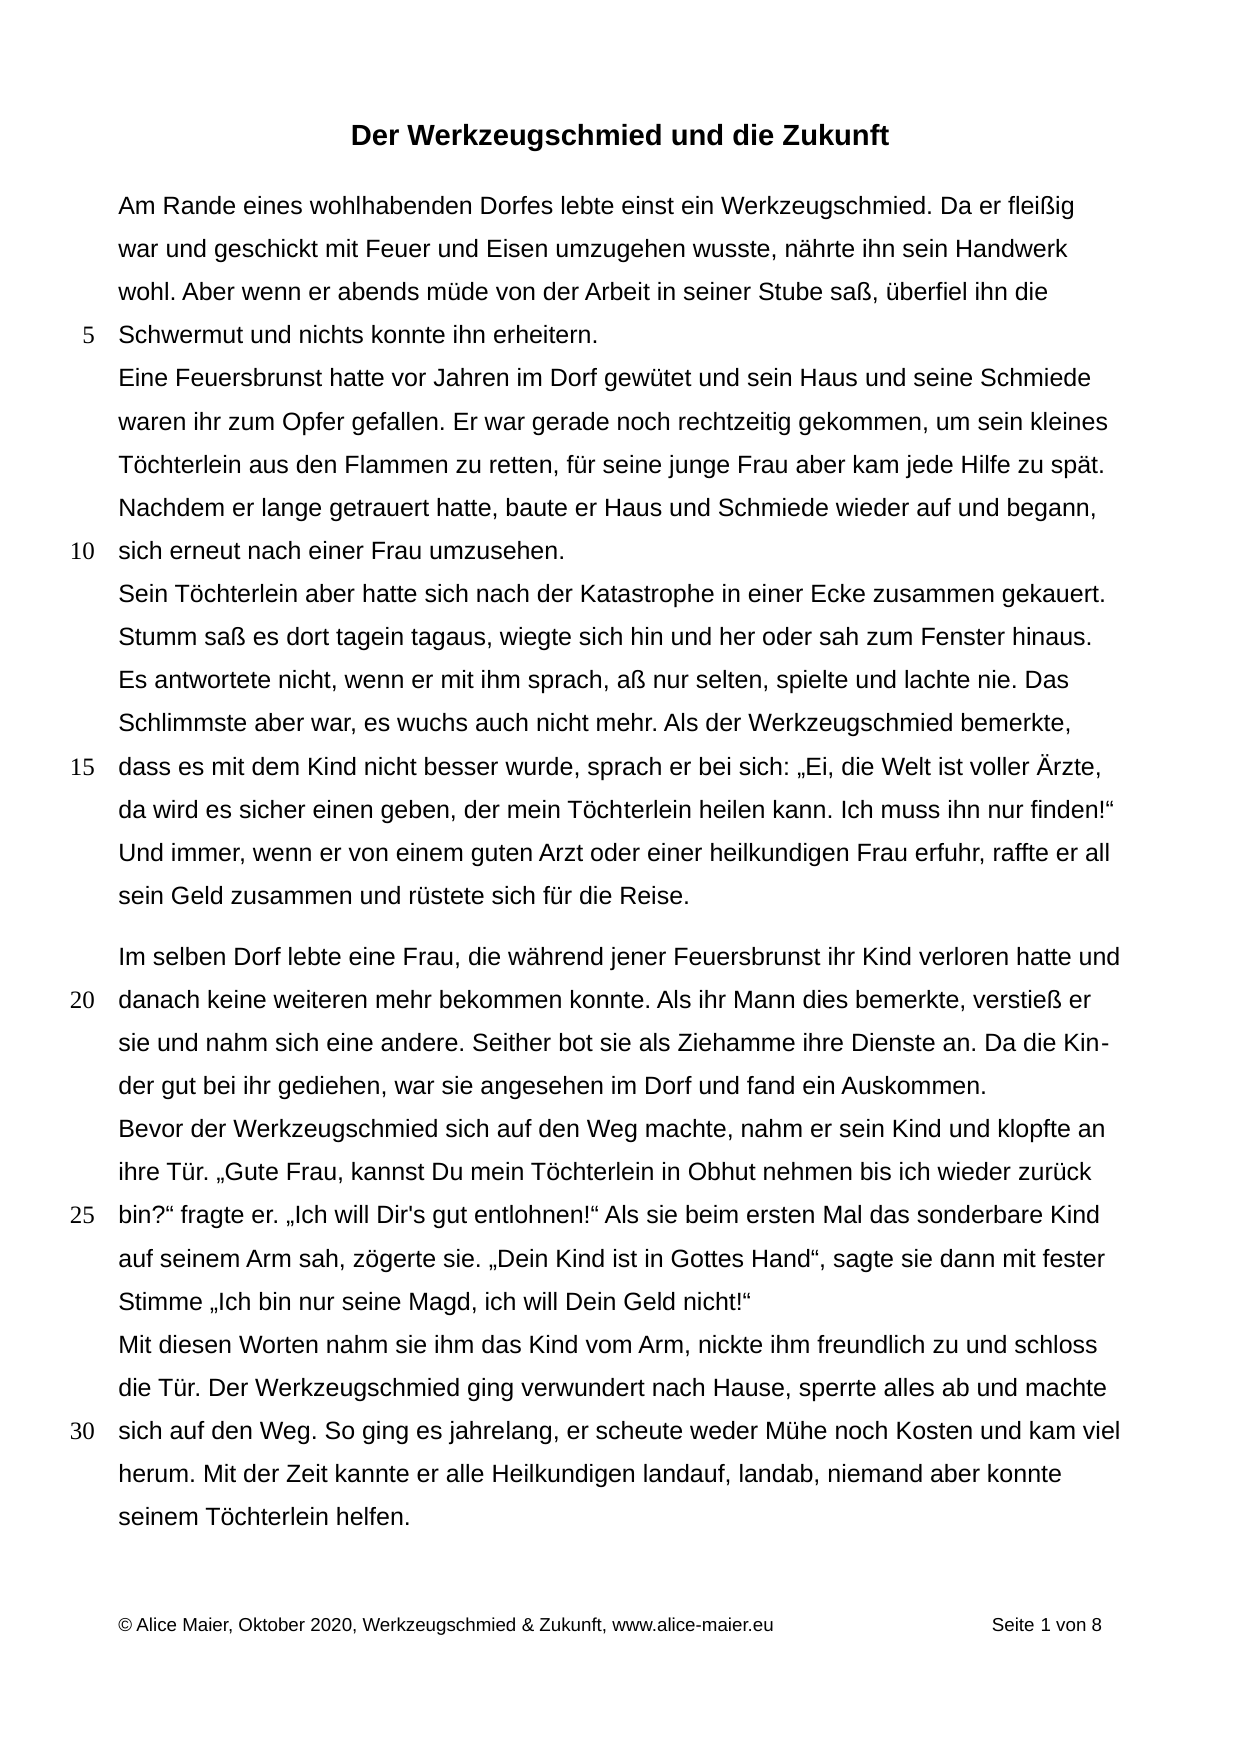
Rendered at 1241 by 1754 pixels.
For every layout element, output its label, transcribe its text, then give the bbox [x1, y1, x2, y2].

text Am Rande eines wohl­haben­den Dorfes lebte einst ein Werkzeugschmied. Da er fleißig war und geschickt mit Feuer und Eisen umzugehen wusste, nährte ihn sein Handwerk wohl. Aber wenn er abends müde von der Arbeit in seiner Stube saß, überfiel ihn die Schwermut und nichts konnte ihn erheitern. Eine Feuersbrunst hatte vor Jahren im Dorf gewütet und sein Haus und seine Schmiede wa­ren ihr zum Opfer gefallen. Er war gerade noch rechtzeitig gekommen, um sein kleines Töchterlein aus den Flammen zu retten, für seine junge Frau aber kam jede Hilfe zu spät. Nachdem er lange getrauert hatte, baute er Haus und Schmiede wieder auf und begann, sich erneut nach einer Frau umzusehen. Sein Töchterlein aber hatte sich nach der Katastrophe in einer Ecke zusammen gekauert. Stumm saß es dort tagein tagaus, wiegte sich hin und her oder sah zum Fenster hinaus. Es antwor­tete nicht, wenn er mit ihm sprach, aß nur selten, spielte und lachte nie. Das Schlimmste aber war, es wuchs auch nicht mehr. Als der Werkzeugschmied bemerkte, dass es mit dem Kind nicht besser wurde, sprach er bei sich: „Ei, die Welt ist voller Ärzte, da wird es sicher einen geben, der mein Töch­ter­lein heilen kann. Ich muss ihn nur finden!“ Und immer, wenn er von einem guten Arzt oder einer heilkundigen Frau erfuhr, raffte er all sein Geld zusammen und rüstete sich für die Reise. [118, 191, 1122, 910]
text Der Werkzeugschmied und die Zukunft [118, 118, 1122, 152]
text Im selben Dorf lebte eine Frau, die während jener Feuersbrunst ihr Kind verloren hatte und danach keine weiteren mehr bekommen konnte. Als ihr Mann dies bemerkte, verstieß er sie und nahm sich eine andere. Seither bot sie als Ziehamme ihre Dienste an. Da die Kin­der gut bei ihr gediehen, war sie angesehen im Dorf und fand ein Auskommen. Bevor der Werkzeugschmied sich auf den Weg machte, nahm er sein Kind und klopfte an ihre Tür. „Gute Frau, kannst Du mein Töchterlein in Obhut nehmen bis ich wieder zurück bin?“ fragte er. „Ich will Dir's gut entlohnen!“ Als sie beim ersten Mal das sonderbare Kind auf seinem Arm sah, zögerte sie. „Dein Kind ist in Gottes Hand“, sagte sie dann mit fester Stimme „Ich bin nur seine Magd, ich will Dein Geld nicht!“ Mit diesen Worten nahm sie ihm das Kind vom Arm, nickte ihm freundlich zu und schloss die Tür. Der Werkzeugschmied ging verwundert nach Hause, sperrte alles ab und machte sich auf den Weg. So ging es jahre­lang, er scheute weder Mühe noch Kosten und kam viel herum. Mit der Zeit kannte er alle Heilkundigen landauf, landab, niemand aber konnte seinem Töchter­lein helfen. [118, 942, 1122, 1531]
